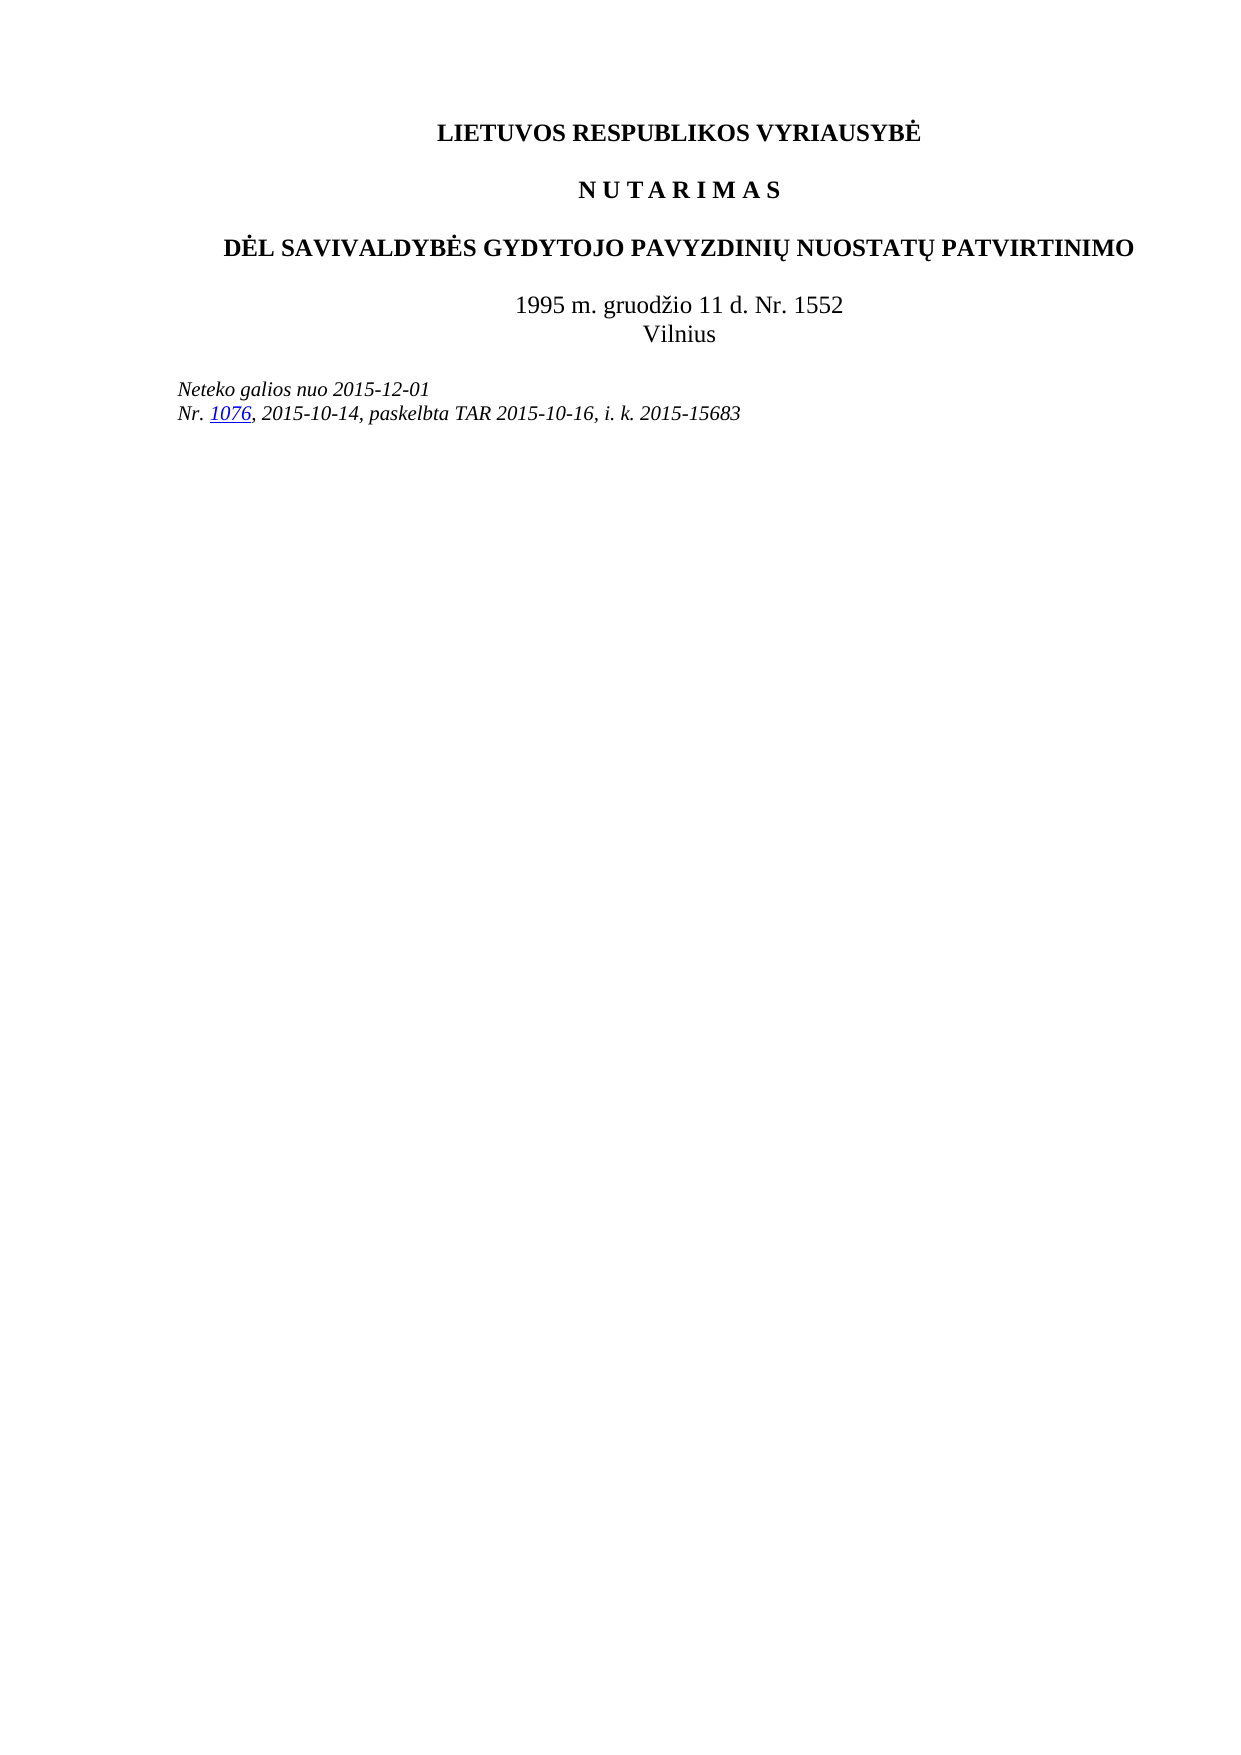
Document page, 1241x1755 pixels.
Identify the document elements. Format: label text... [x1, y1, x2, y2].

text Neteko galios nuo 2015-12-01 [177, 377, 1181, 401]
text nutarimaS [177, 176, 1181, 204]
text LIETUVOS RESPUBLIKOS VYRIAUSYBĖ [177, 118, 1181, 147]
text 1995 m. gruodžio 11 d. Nr. 1552 [177, 291, 1181, 319]
text Vilnius [177, 319, 1181, 348]
text DĖL SAVIVALDYBĖS GYDYTOJO PAVYZDINIŲ NUOSTATŲ PATVIRTINIMO [177, 233, 1181, 262]
text Nr. 1076, 2015-10-14, paskelbta TAR 2015-10-16, i. k. 2015-15683 [177, 401, 1181, 425]
